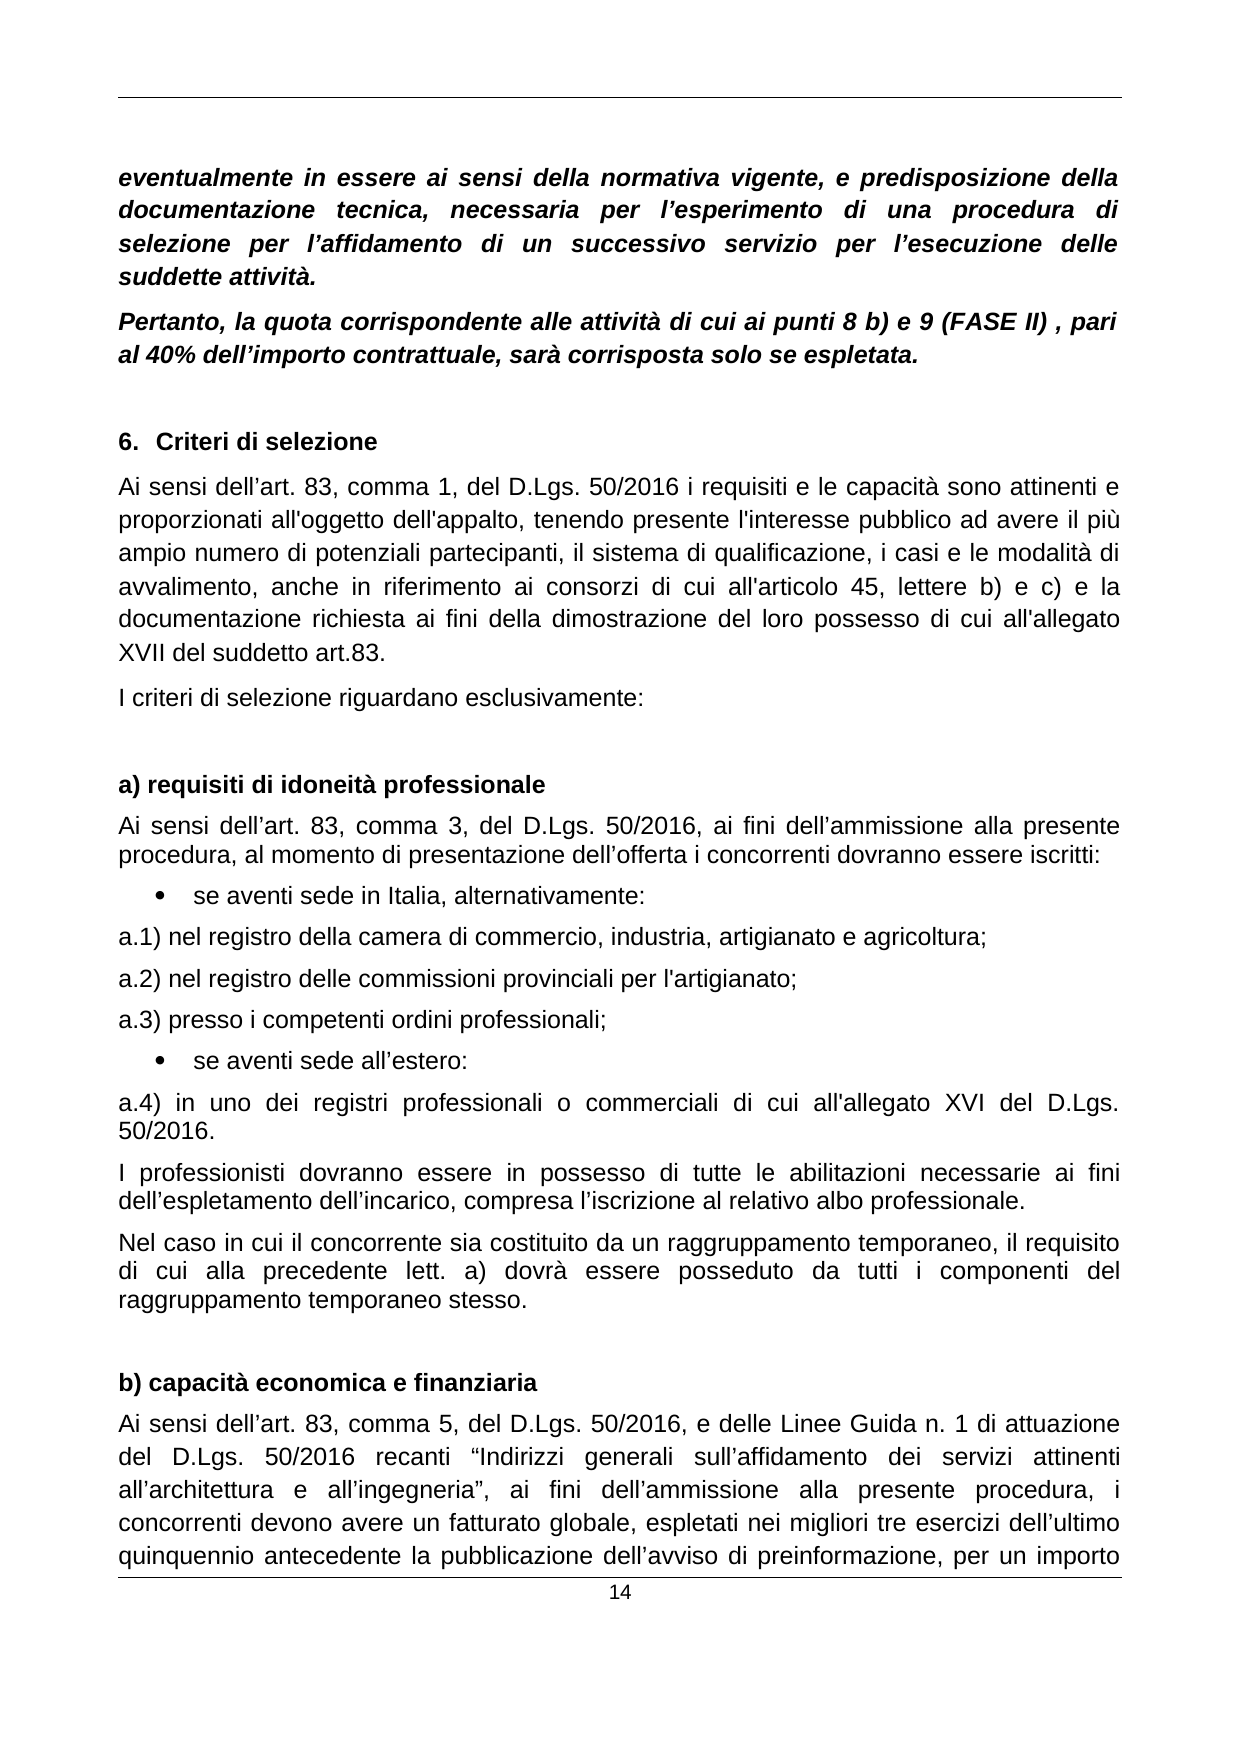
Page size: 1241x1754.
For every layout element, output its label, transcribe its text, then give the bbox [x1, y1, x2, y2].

text a.4) in uno dei registri professionali o commerciali di cui all'allegato XVI del D.Lgs. 50/2016. [118, 1087, 1122, 1145]
list se aventi sede all’estero: [156, 1046, 1122, 1075]
list se aventi sede in Italia, alternativamente: [156, 881, 1122, 910]
text a.1) nel registro della camera di commercio, industria, artigianato e agricoltura; [118, 922, 1122, 951]
text Ai sensi dell’art. 83, comma 5, del D.Lgs. 50/2016, e delle Linee Guida n. 1 di attuazione del D.Lgs. 50/2016 recanti “Indirizzi generali sull’affidamento dei servizi attinenti all’architettura e all’ingegneria”, ai fini dell’ammissione alla presente procedura, i concorrenti devono avere un fatturato globale, espletati nei migliori tre esercizi dell’ultimo quinquennio antecedente la pubblicazione dell’avviso di preinformazione, per un importo [118, 1409, 1122, 1569]
text Nel caso in cui il concorrente sia costituito da un raggruppamento temporaneo, il requisito di cui alla precedente lett. a) dovrà essere posseduto da tutti i componenti del raggruppamento temporaneo stesso. [118, 1227, 1122, 1314]
text I professionisti dovranno essere in possesso di tutte le abilitazioni necessarie ai fini dell’espletamento dell’incarico, compresa l’iscrizione al relativo albo professionale. [118, 1157, 1122, 1215]
list Criteri di selezione [118, 427, 1122, 456]
text Pertanto, la quota corrispondente alle attività di cui ai punti 8 b) e 9 (FASE II) , pari al 40% dell’importo contrattuale, sarà corrisposta solo se espletata. [118, 307, 1122, 369]
text Ai sensi dell’art. 83, comma 3, del D.Lgs. 50/2016, ai fini dell’ammissione alla presente procedura, al momento di presentazione dell’offerta i concorrenti dovranno essere iscritti: [118, 811, 1122, 868]
text a.3) presso i competenti ordini professionali; [118, 1005, 1122, 1034]
text I criteri di selezione riguardano esclusivamente: [118, 683, 1122, 712]
text b) capacità economica e finanziaria [118, 1367, 1122, 1396]
text a.2) nel registro delle commissioni provinciali per l'artigianato; [118, 964, 1122, 992]
text eventualmente in essere ai sensi della normativa vigente, e predisposizione della documentazione tecnica, necessaria per l’esperimento di una procedura di selezione per l’affidamento di un successivo servizio per l’esecuzione delle suddette attività. [118, 162, 1122, 290]
text a) requisiti di idoneità professionale [118, 770, 1122, 798]
text Ai sensi dell’art. 83, comma 1, del D.Lgs. 50/2016 i requisiti e le capacità sono attinenti e proporzionati all'oggetto dell'appalto, tenendo presente l'interesse pubblico ad avere il più ampio numero di potenziali partecipanti, il sistema di qualificazione, i casi e le modalità di avvalimento, anche in riferimento ai consorzi di cui all'articolo 45, lettere b) e c) e la documentazione richiesta ai fini della dimostrazione del loro possesso di cui all'allegato XVII del suddetto art.83. [118, 472, 1122, 666]
